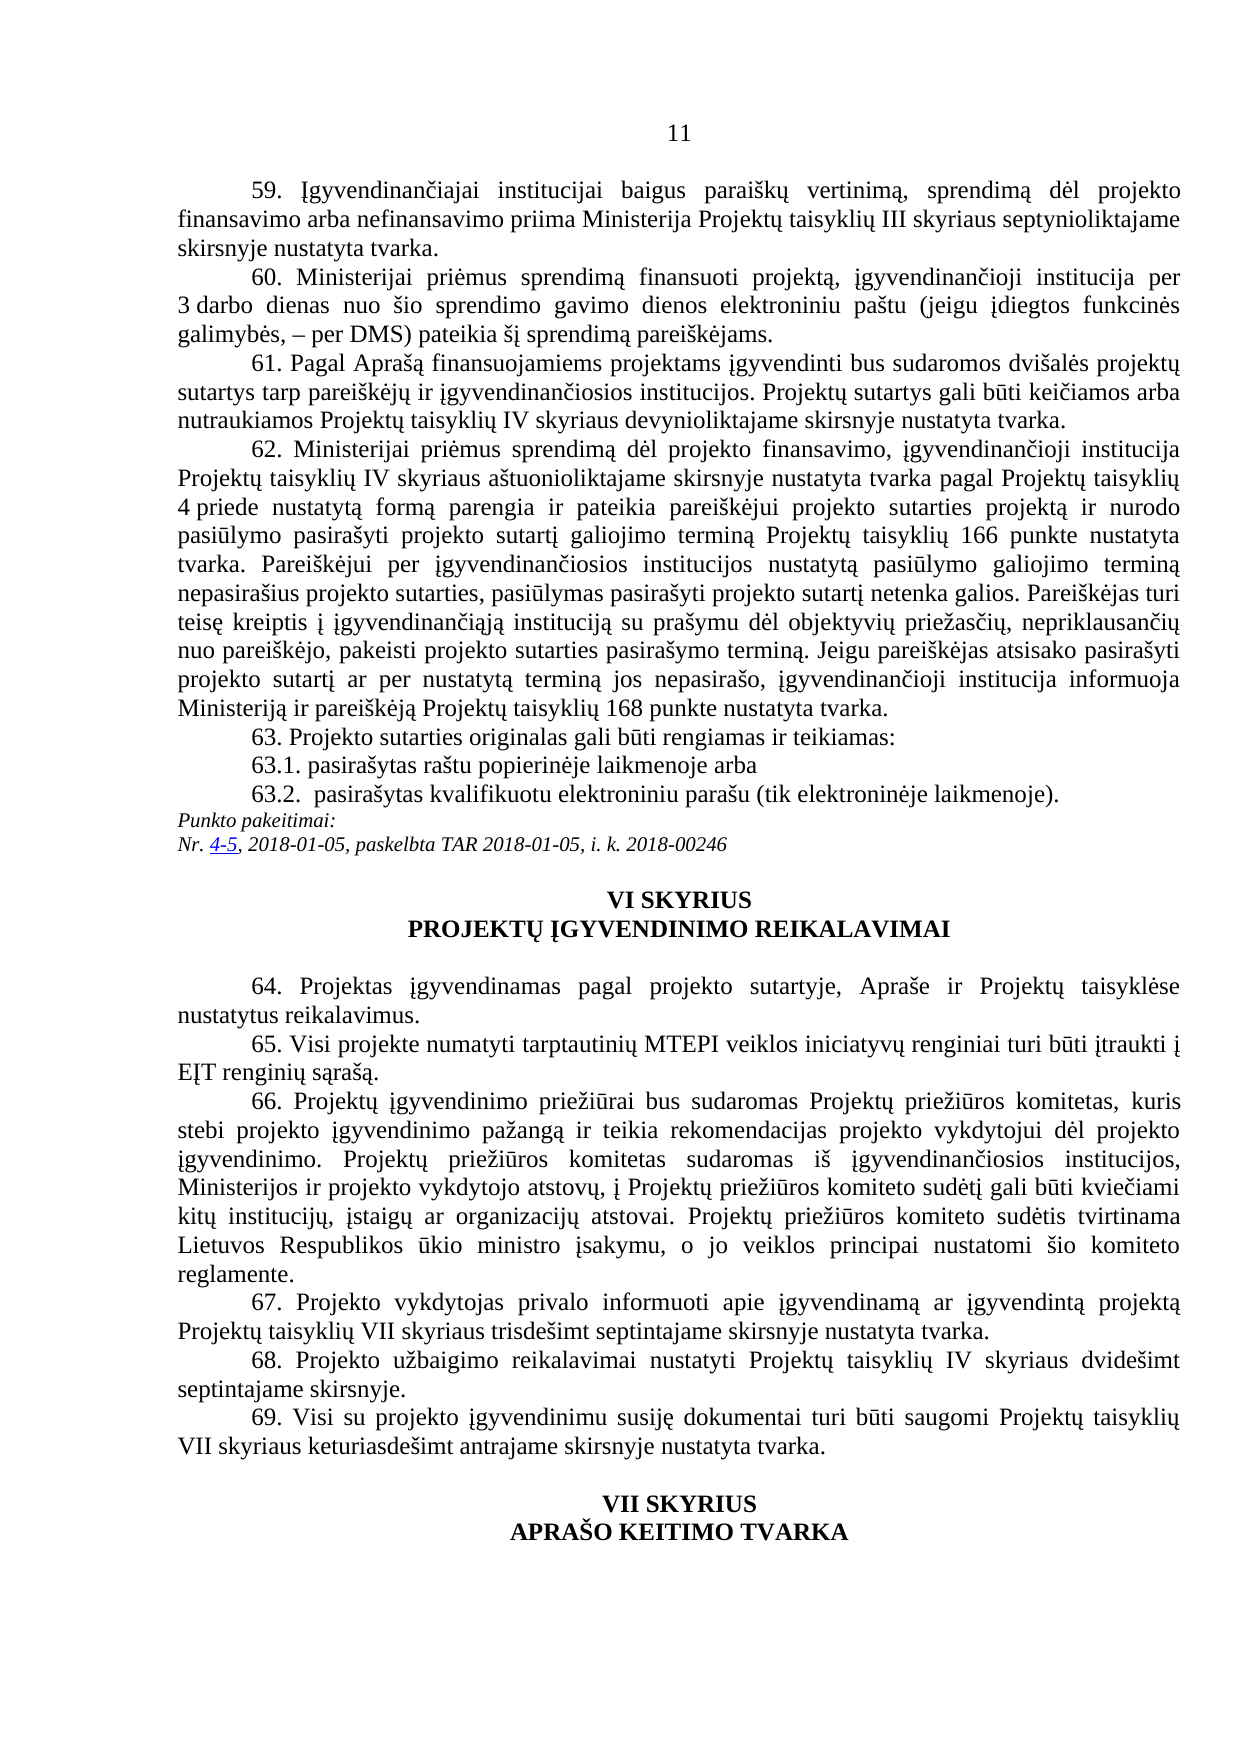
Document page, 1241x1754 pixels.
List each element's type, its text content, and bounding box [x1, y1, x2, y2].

text 63.1. pasirašytas raštu popierinėje laikmenoje arba [251, 751, 1181, 779]
text 59. Įgyvendinančiajai institucijai baigus paraiškų vertinimą, sprendimą dėl projekto finansavimo arba nefinansavimo priima Ministerija Projektų taisyklių III skyriaus septynioliktajame skirsnyje nustatyta tvarka. [177, 176, 1181, 262]
text 62. Ministerijai priėmus sprendimą dėl projekto finansavimo, įgyvendinančioji institucija Projektų taisyklių IV skyriaus aštuonioliktajame skirsnyje nustatyta tvarka pagal Projektų taisyklių 4 priede nustatytą formą parengia ir pateikia pareiškėjui projekto sutarties projektą ir nurodo pasiūlymo pasirašyti projekto sutartį galiojimo terminą Projektų taisyklių 166 punkte nustatyta tvarka. Pareiškėjui per įgyvendinančiosios institucijos nustatytą pasiūlymo galiojimo terminą nepasirašius projekto sutarties, pasiūlymas pasirašyti projekto sutartį netenka galios. Pareiškėjas turi teisę kreiptis į įgyvendinančiąją instituciją su prašymu dėl objektyvių priežasčių, nepriklausančių nuo pareiškėjo, pakeisti projekto sutarties pasirašymo terminą. Jeigu pareiškėjas atsisako pasirašyti projekto sutartį ar per nustatytą terminą jos nepasirašo, įgyvendinančioji institucija informuoja Ministeriją ir pareiškėją Projektų taisyklių 168 punkte nustatyta tvarka. [177, 434, 1181, 722]
text PROJEKTŲ ĮGYVENDINIMO REIKALAVIMAI [177, 914, 1181, 942]
text 63. Projekto sutarties originalas gali būti rengiamas ir teikiamas: [177, 722, 1181, 751]
text 64. Projektas įgyvendinamas pagal projekto sutartyje, Apraše ir Projektų taisyklėse nustatytus reikalavimus. [177, 971, 1181, 1029]
text 67. Projekto vykdytojas privalo informuoti apie įgyvendinamą ar įgyvendintą projektą Projektų taisyklių VII skyriaus trisdešimt septintajame skirsnyje nustatyta tvarka. [177, 1287, 1181, 1345]
text 63.2. pasirašytas kvalifikuotu elektroniniu parašu (tik elektroninėje laikmenoje). [251, 779, 1181, 808]
text 66. Projektų įgyvendinimo priežiūrai bus sudaromas Projektų priežiūros komitetas, kuris stebi projekto įgyvendinimo pažangą ir teikia rekomendacijas projekto vykdytojui dėl projekto įgyvendinimo. Projektų priežiūros komitetas sudaromas iš įgyvendinančiosios institucijos, Ministerijos ir projekto vykdytojo atstovų, į Projektų priežiūros komiteto sudėtį gali būti kviečiami kitų institucijų, įstaigų ar organizacijų atstovai. Projektų priežiūros komiteto sudėtis tvirtinama Lietuvos Respublikos ūkio ministro įsakymu, o jo veiklos principai nustatomi šio komiteto reglamente. [177, 1086, 1181, 1287]
text 60. Ministerijai priėmus sprendimą finansuoti projektą, įgyvendinančioji institucija per 3 darbo dienas nuo šio sprendimo gavimo dienos elektroniniu paštu (jeigu įdiegtos funkcinės galimybės, – per DMS) pateikia šį sprendimą pareiškėjams. [177, 262, 1181, 348]
text Punkto pakeitimai: [177, 808, 1181, 832]
text 68. Projekto užbaigimo reikalavimai nustatyti Projektų taisyklių IV skyriaus dvidešimt septintajame skirsnyje. [177, 1345, 1181, 1402]
text VII SKYRIUS [177, 1489, 1181, 1517]
text Nr. 4-5, 2018-01-05, paskelbta TAR 2018-01-05, i. k. 2018-00246 [177, 832, 1181, 856]
text 65. Visi projekte numatyti tarptautinių MTEPI veiklos iniciatyvų renginiai turi būti įtraukti į EĮT renginių sąrašą. [177, 1029, 1181, 1086]
text APRAŠO KEITIMO TVARKA [177, 1517, 1181, 1546]
text 69. Visi su projekto įgyvendinimu susiję dokumentai turi būti saugomi Projektų taisyklių VII skyriaus keturiasdešimt antrajame skirsnyje nustatyta tvarka. [177, 1402, 1181, 1460]
text VI SKYRIUS [177, 885, 1181, 914]
text 61. Pagal Aprašą finansuojamiems projektams įgyvendinti bus sudaromos dvišalės projektų sutartys tarp pareiškėjų ir įgyvendinančiosios institucijos. Projektų sutartys gali būti keičiamos arba nutraukiamos Projektų taisyklių IV skyriaus devynioliktajame skirsnyje nustatyta tvarka. [177, 348, 1181, 434]
